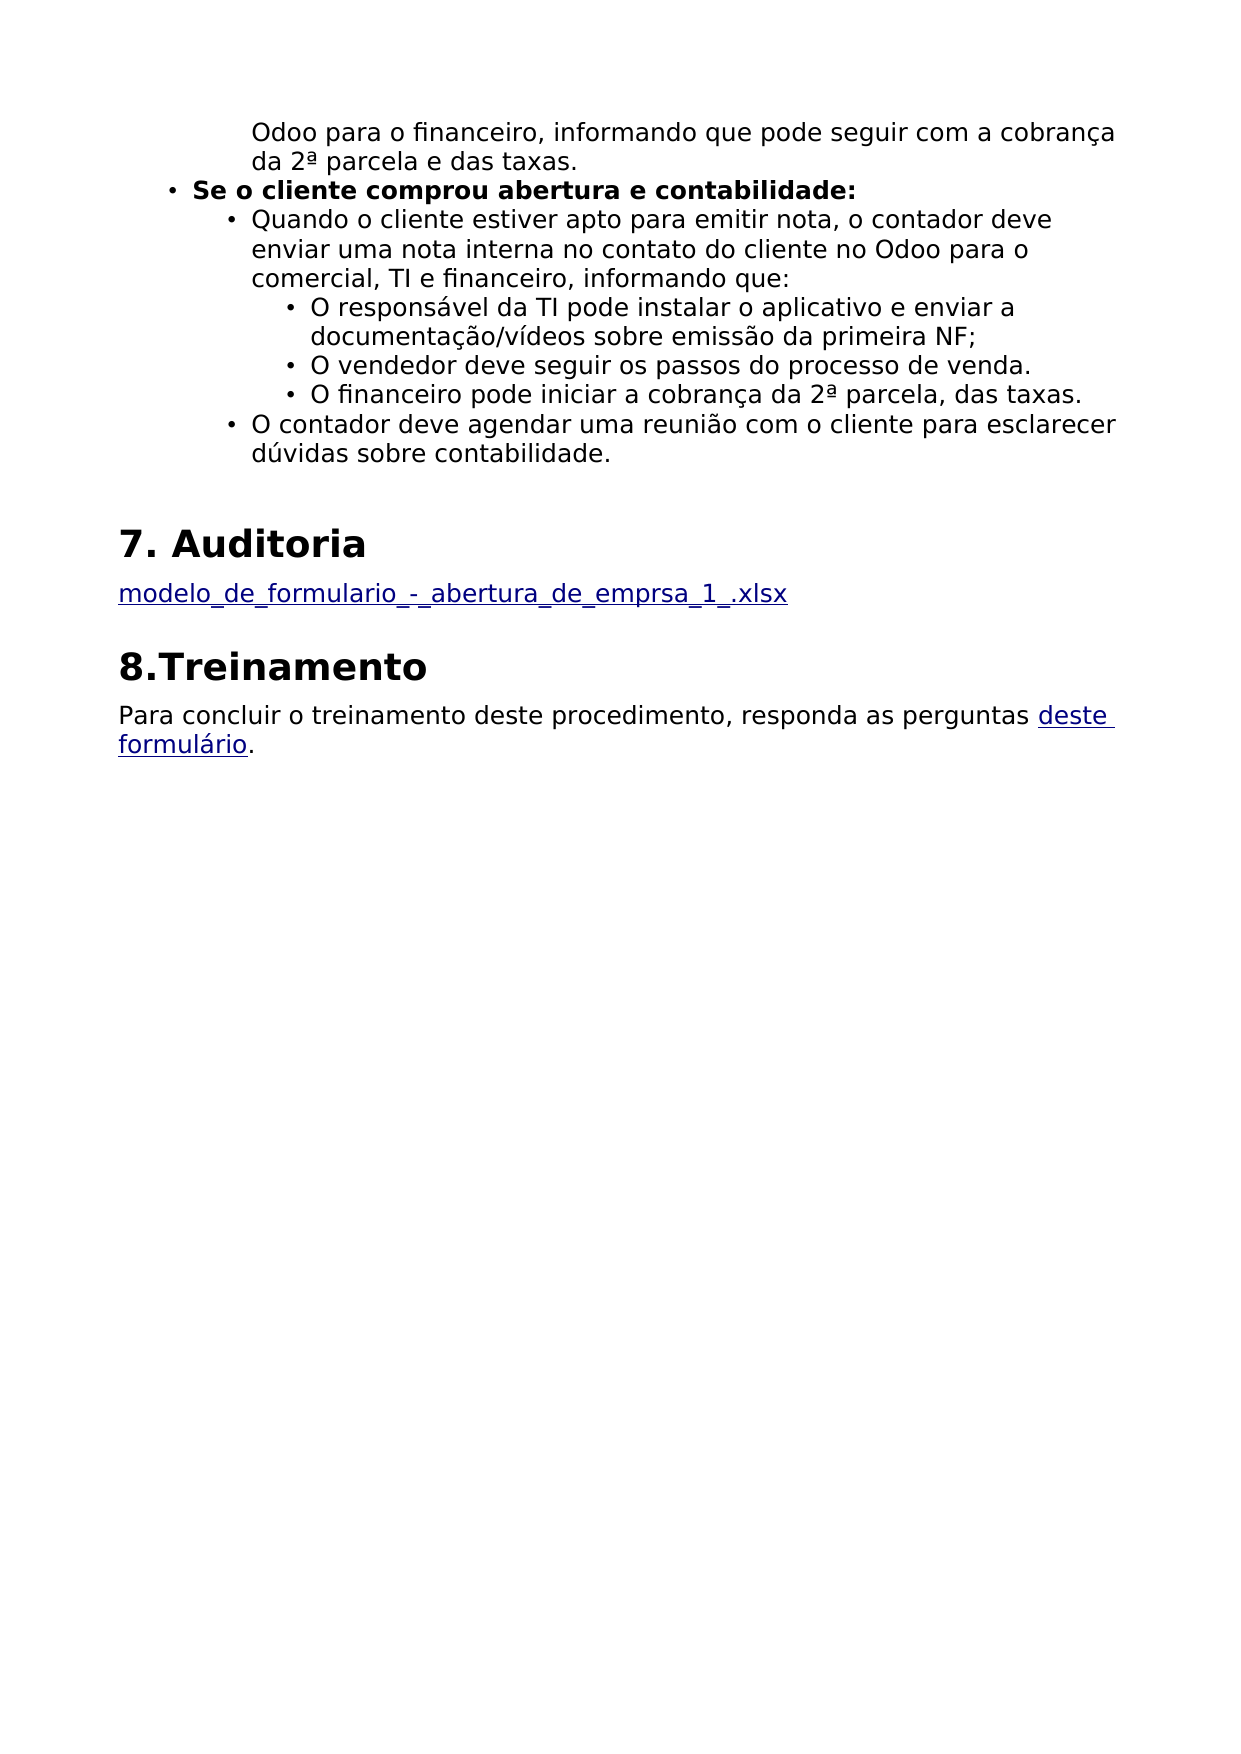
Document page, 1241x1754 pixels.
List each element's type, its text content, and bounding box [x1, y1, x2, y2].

list O responsável da TI pode instalar o aplicativo e enviar a documentação/vídeos sobre emissão da primeira NF; [295, 293, 1122, 351]
list Odoo para o financeiro, informando que pode seguir com a cobrança da 2ª parcela e das taxas. [236, 118, 1122, 176]
subtitle 8.Treinamento [118, 645, 1122, 689]
list O contador deve agendar uma reunião com o cliente para esclarecer dúvidas sobre contabilidade. [236, 410, 1122, 468]
text Para concluir o treinamento deste procedimento, responda as perguntas deste formulário. [118, 702, 1122, 760]
list O financeiro pode iniciar a cobrança da 2ª parcela, das taxas. [295, 381, 1122, 410]
list Quando o cliente estiver apto para emitir nota, o contador deve enviar uma nota interna no contato do cliente no Odoo para o comercial, TI e financeiro, informando que: [236, 206, 1122, 293]
list Se o cliente comprou abertura e contabilidade: [177, 176, 1122, 206]
list O vendedor deve seguir os passos do processo de venda. [295, 351, 1122, 381]
text modelo_de_formulario_-_abertura_de_emprsa_1_.xlsx [118, 579, 1122, 608]
subtitle 7. Auditoria [118, 523, 1122, 566]
